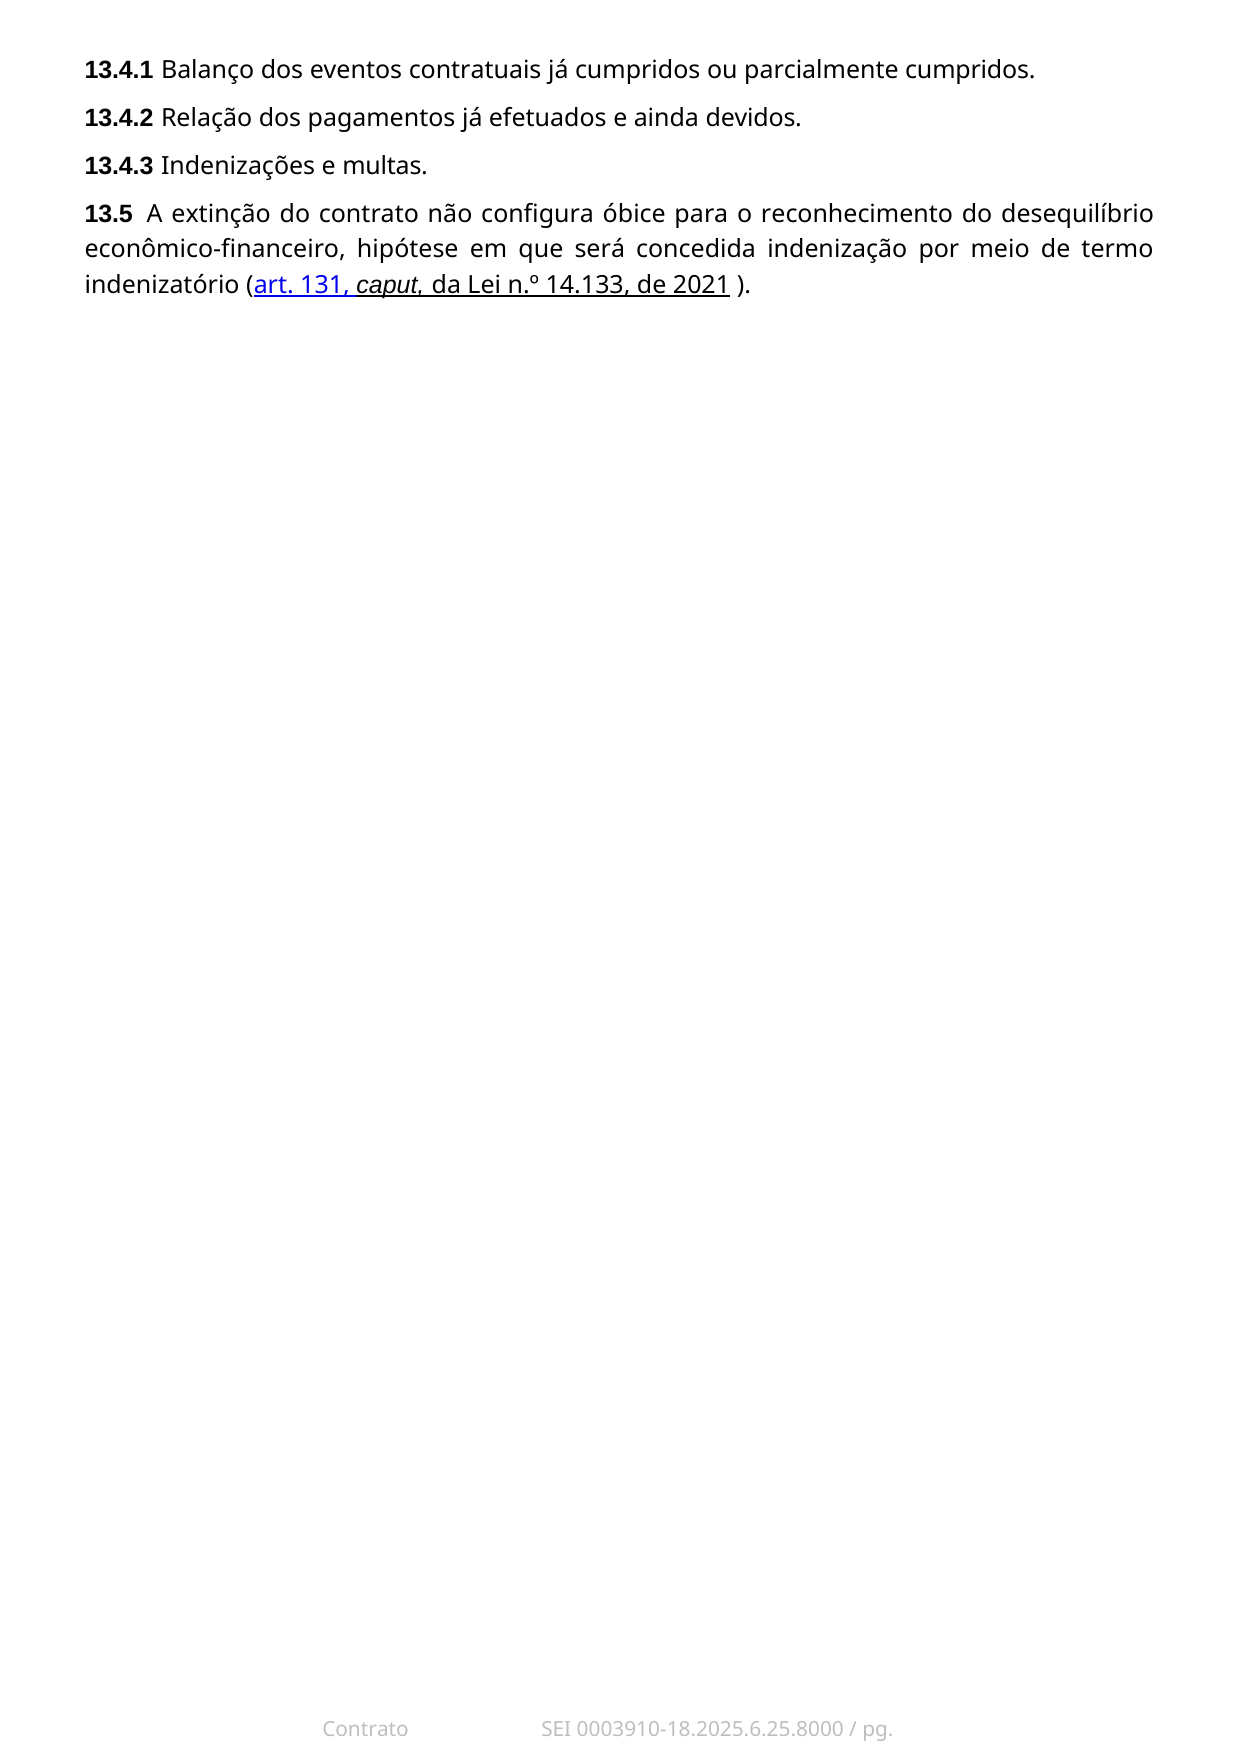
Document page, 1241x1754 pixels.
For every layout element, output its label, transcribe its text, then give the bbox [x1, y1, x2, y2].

list Relação dos pagamentos já efetuados e ainda devidos. [84, 100, 1181, 134]
list Balanço dos eventos contratuais já cumpridos ou parcialmente cumpridos. [84, 52, 1181, 86]
list Indenizações e multas. [84, 148, 1181, 182]
list A extinção do contrato não configura óbice para o reconhecimento do desequilíbrio econômico-financeiro, hipótese em que será concedida indenização por meio de termo indenizatório (art. 131, caput, da Lei n.º 14.133, de 2021 ). [84, 196, 1155, 300]
